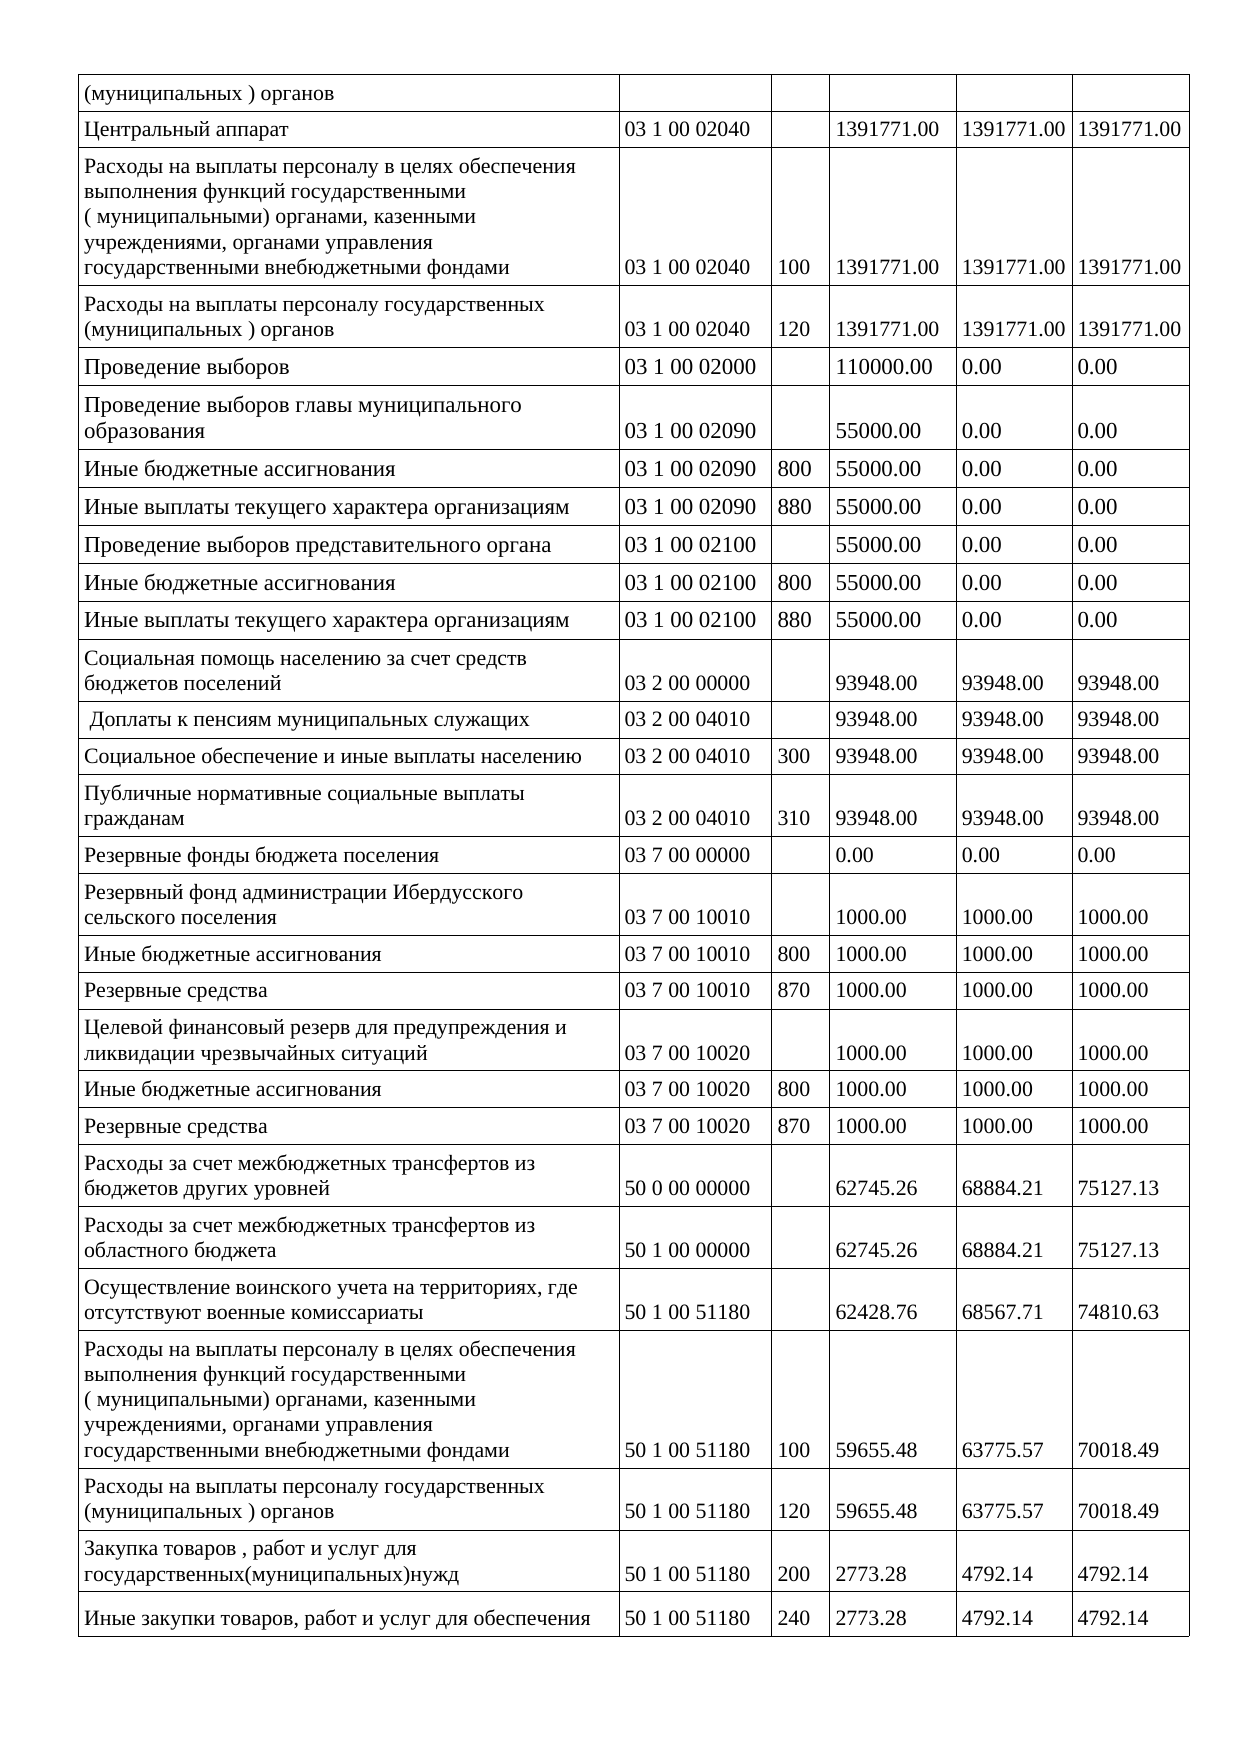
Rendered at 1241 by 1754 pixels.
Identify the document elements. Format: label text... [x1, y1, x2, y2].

table_cell Проведение выборов представительного органа [79, 526, 619, 563]
table_cell 62428,76 [830, 1269, 956, 1330]
table_cell 03 2 00 04010 [620, 702, 771, 737]
table_cell Расходы на выплаты персоналу в целях обеспечения выполнения функций государственными ( муниципальными) органами, казенными учреждениями, органами управления государственными внебюджетными фондами [79, 148, 619, 285]
table_cell Расходы на выплаты персоналу государственных (муниципальных ) органов [79, 1469, 619, 1529]
table_cell 0,00 [957, 526, 1072, 563]
table_cell 1000,00 [830, 1108, 956, 1144]
table_cell 0,00 [1073, 386, 1189, 449]
table_cell Резервные средства [79, 1108, 619, 1144]
table_cell 68884,21 [957, 1145, 1072, 1206]
table_cell 1391771,00 [830, 148, 956, 285]
table_cell 03 1 00 02100 [620, 602, 771, 639]
table_cell 200 [772, 1531, 829, 1591]
table_cell Целевой финансовый резерв для предупреждения и ликвидации чрезвычайных ситуаций [79, 1010, 619, 1070]
table_cell 03 7 00 10010 [620, 973, 771, 1008]
table_cell Резервный фонд администрации Ибердусского сельского поселения [79, 874, 619, 935]
table_cell 63775,57 [957, 1469, 1072, 1529]
table_cell 1000,00 [1073, 936, 1189, 972]
table_cell [620, 75, 771, 111]
table_cell 03 7 00 00000 [620, 837, 771, 873]
table_cell 2000,00 [830, 837, 956, 873]
table_cell Иные выплаты текущего характера организациям [79, 602, 619, 639]
table_cell 50 1 00 00000 [620, 1207, 771, 1268]
table_cell Иные бюджетные ассигнования [79, 936, 619, 972]
table_cell 0,00 [957, 386, 1072, 449]
table_cell 1000,00 [1073, 1108, 1189, 1144]
table_cell 63775,57 [957, 1331, 1072, 1467]
table_cell 2773,28 [830, 1592, 956, 1636]
table_cell 2000,00 [957, 837, 1072, 873]
table_cell [772, 112, 829, 147]
table_cell 1391771,00 [1073, 112, 1189, 147]
table_cell 1000,00 [957, 1071, 1072, 1107]
table_cell [772, 837, 829, 873]
table_cell 03 2 00 00000 [620, 640, 771, 701]
table_cell Расходы на выплаты персоналу в целях обеспечения выполнения функций государственными ( муниципальными) органами, казенными учреждениями, органами управления государственными внебюджетными фондами [79, 1331, 619, 1467]
table_cell 2773,28 [830, 1531, 956, 1591]
table_cell 93948,00 [830, 775, 956, 836]
table_cell 03 7 00 10020 [620, 1071, 771, 1107]
table_cell 93948,00 [830, 702, 956, 737]
table_cell Закупка товаров , работ и услуг для государственных(муниципальных)нужд [79, 1531, 619, 1591]
table_cell 50 1 00 51180 [620, 1269, 771, 1330]
table_cell 910766,00 [1073, 75, 1189, 111]
table_cell 93948,00 [1073, 640, 1189, 701]
table_cell 4792,14 [957, 1531, 1072, 1591]
table_cell 1000,00 [957, 874, 1072, 935]
table_cell 800 [772, 1071, 829, 1107]
table_cell 59655,48 [830, 1469, 956, 1529]
table_cell 1000,00 [957, 1010, 1072, 1070]
table_cell 70018,49 [1073, 1331, 1189, 1467]
table_cell 120 [772, 1469, 829, 1529]
table_cell [772, 1269, 829, 1330]
table_cell 55000,00 [830, 488, 956, 525]
table_cell 93948,00 [1073, 702, 1189, 737]
table_cell 62745,26 [830, 1207, 956, 1268]
table_cell 800 [772, 450, 829, 487]
table_cell 1000,00 [830, 1010, 956, 1070]
table_cell 1000,00 [1073, 874, 1189, 935]
table_cell 800 [772, 936, 829, 972]
table_cell 03 1 00 02090 [620, 386, 771, 449]
table_cell 1000,00 [1073, 1010, 1189, 1070]
table_cell 03 1 00 02040 [620, 112, 771, 147]
table_cell 0,00 [957, 564, 1072, 601]
table_cell 68884,21 [957, 1207, 1072, 1268]
table_cell 55000,00 [830, 602, 956, 639]
table_cell [772, 702, 829, 737]
table_cell Доплаты к пенсиям муниципальных служащих [79, 702, 619, 737]
table_cell 0,00 [1073, 348, 1189, 385]
table_cell 93948,00 [957, 739, 1072, 774]
table_cell 1391771,00 [957, 286, 1072, 347]
table_cell Социальное обеспечение и иные выплаты населению [79, 739, 619, 774]
table_cell 93948,00 [830, 640, 956, 701]
table_cell 0,00 [1073, 450, 1189, 487]
table_cell 1391771,00 [830, 112, 956, 147]
table_cell 100 [772, 1331, 829, 1467]
table_cell 03 1 00 02090 [620, 450, 771, 487]
table_cell 0,00 [957, 488, 1072, 525]
table_cell (муниципальных ) органов [79, 75, 619, 111]
table_cell 910766,00 [957, 75, 1072, 111]
table_cell 55000,00 [830, 526, 956, 563]
table_cell 870 [772, 1108, 829, 1144]
table_cell 03 1 00 02090 [620, 488, 771, 525]
table_cell 1000,00 [957, 936, 1072, 972]
table_cell 1000,00 [830, 874, 956, 935]
table_cell 03 7 00 10020 [620, 1108, 771, 1144]
table_cell 70018,49 [1073, 1469, 1189, 1529]
table_cell 93948,00 [830, 739, 956, 774]
table_cell 03 7 00 10010 [620, 936, 771, 972]
table_cell Иные бюджетные ассигнования [79, 450, 619, 487]
table_cell 4792,14 [1073, 1531, 1189, 1591]
table_cell Проведение выборов главы муниципального образования [79, 386, 619, 449]
table_cell Иные бюджетные ассигнования [79, 1071, 619, 1107]
table_cell Осуществление воинского учета на территориях, где отсутствуют военные комиссариаты [79, 1269, 619, 1330]
table_cell 2000,00 [1073, 837, 1189, 873]
table_cell 03 1 00 02000 [620, 348, 771, 385]
table_cell Центральный аппарат [79, 112, 619, 147]
table_cell 0,00 [957, 602, 1072, 639]
table_cell 93948,00 [1073, 775, 1189, 836]
table_cell 800 [772, 564, 829, 601]
table_cell 100 [772, 148, 829, 285]
table_cell Иные закупки товаров, работ и услуг для обеспечения [79, 1592, 619, 1636]
table_cell Расходы за счет межбюджетных трансфертов из бюджетов других уровней [79, 1145, 619, 1206]
table_cell 50 0 00 00000 [620, 1145, 771, 1206]
table_cell 1000,00 [1073, 1071, 1189, 1107]
table_cell 870 [772, 973, 829, 1008]
table_cell 110000,00 [830, 348, 956, 385]
table_cell 93948,00 [957, 640, 1072, 701]
table_cell 93948,00 [957, 702, 1072, 737]
table_cell 1000,00 [830, 1071, 956, 1107]
table_cell 03 7 00 10010 [620, 874, 771, 935]
table_cell 880 [772, 488, 829, 525]
table_cell 1391771,00 [957, 148, 1072, 285]
table_cell [772, 1207, 829, 1268]
table_cell 55000,00 [830, 450, 956, 487]
table_cell 50 1 00 51180 [620, 1592, 771, 1636]
table_cell 0,00 [957, 348, 1072, 385]
table_cell Проведение выборов [79, 348, 619, 385]
table_cell 03 1 00 02040 [620, 286, 771, 347]
table_cell 910766,00 [830, 75, 956, 111]
table_cell 0,00 [1073, 488, 1189, 525]
table_cell 240 [772, 1592, 829, 1636]
table_cell 0,00 [1073, 564, 1189, 601]
table_cell 68567,71 [957, 1269, 1072, 1330]
table_cell 74810,63 [1073, 1269, 1189, 1330]
table_cell 55000,00 [830, 386, 956, 449]
table_cell 1000,00 [1073, 973, 1189, 1008]
table_cell 300 [772, 739, 829, 774]
table_cell 1000,00 [830, 936, 956, 972]
table_cell 50 1 00 51180 [620, 1331, 771, 1467]
table_cell 03 2 00 04010 [620, 739, 771, 774]
table_cell 55000,00 [830, 564, 956, 601]
table_cell [772, 348, 829, 385]
table_cell [772, 1010, 829, 1070]
table_cell 50 1 00 51180 [620, 1531, 771, 1591]
table_cell 03 7 00 10020 [620, 1010, 771, 1070]
table_cell 1391771,00 [957, 112, 1072, 147]
table_cell 03 1 00 02100 [620, 564, 771, 601]
table_cell [772, 75, 829, 111]
table_cell 1391771,00 [1073, 286, 1189, 347]
table_cell 75127,13 [1073, 1207, 1189, 1268]
table_cell 0,00 [1073, 526, 1189, 563]
table_cell [772, 640, 829, 701]
table_cell Расходы за счет межбюджетных трансфертов из областного бюджета [79, 1207, 619, 1268]
table_cell 1000,00 [957, 1108, 1072, 1144]
table_cell Расходы на выплаты персоналу государственных (муниципальных ) органов [79, 286, 619, 347]
table_cell Резервные фонды бюджета поселения [79, 837, 619, 873]
table_cell 93948,00 [1073, 739, 1189, 774]
table_cell [772, 1145, 829, 1206]
table_cell 1391771,00 [1073, 148, 1189, 285]
table_cell 03 2 00 04010 [620, 775, 771, 836]
table_cell 0,00 [1073, 602, 1189, 639]
table_cell 03 1 00 02040 [620, 148, 771, 285]
table_cell 03 1 00 02100 [620, 526, 771, 563]
table_cell [772, 526, 829, 563]
table_cell 880 [772, 602, 829, 639]
table_cell 59655,48 [830, 1331, 956, 1467]
table_cell [772, 386, 829, 449]
table_cell 93948,00 [957, 775, 1072, 836]
table_cell Публичные нормативные социальные выплаты гражданам [79, 775, 619, 836]
table_cell [772, 874, 829, 935]
table_cell Иные выплаты текущего характера организациям [79, 488, 619, 525]
table_cell 0,00 [957, 450, 1072, 487]
table_cell 62745,26 [830, 1145, 956, 1206]
table_cell Иные бюджетные ассигнования [79, 564, 619, 601]
table_cell 1000,00 [957, 973, 1072, 1008]
table_cell 75127,13 [1073, 1145, 1189, 1206]
table_cell 1391771,00 [830, 286, 956, 347]
table_cell 310 [772, 775, 829, 836]
table_cell 4792,14 [957, 1592, 1072, 1636]
table_cell Резервные средства [79, 973, 619, 1008]
table_cell 4792,14 [1073, 1592, 1189, 1636]
table_cell 50 1 00 51180 [620, 1469, 771, 1529]
table_cell 120 [772, 286, 829, 347]
table_cell Социальная помощь населению за счет средств бюджетов поселений [79, 640, 619, 701]
table_cell 1000,00 [830, 973, 956, 1008]
